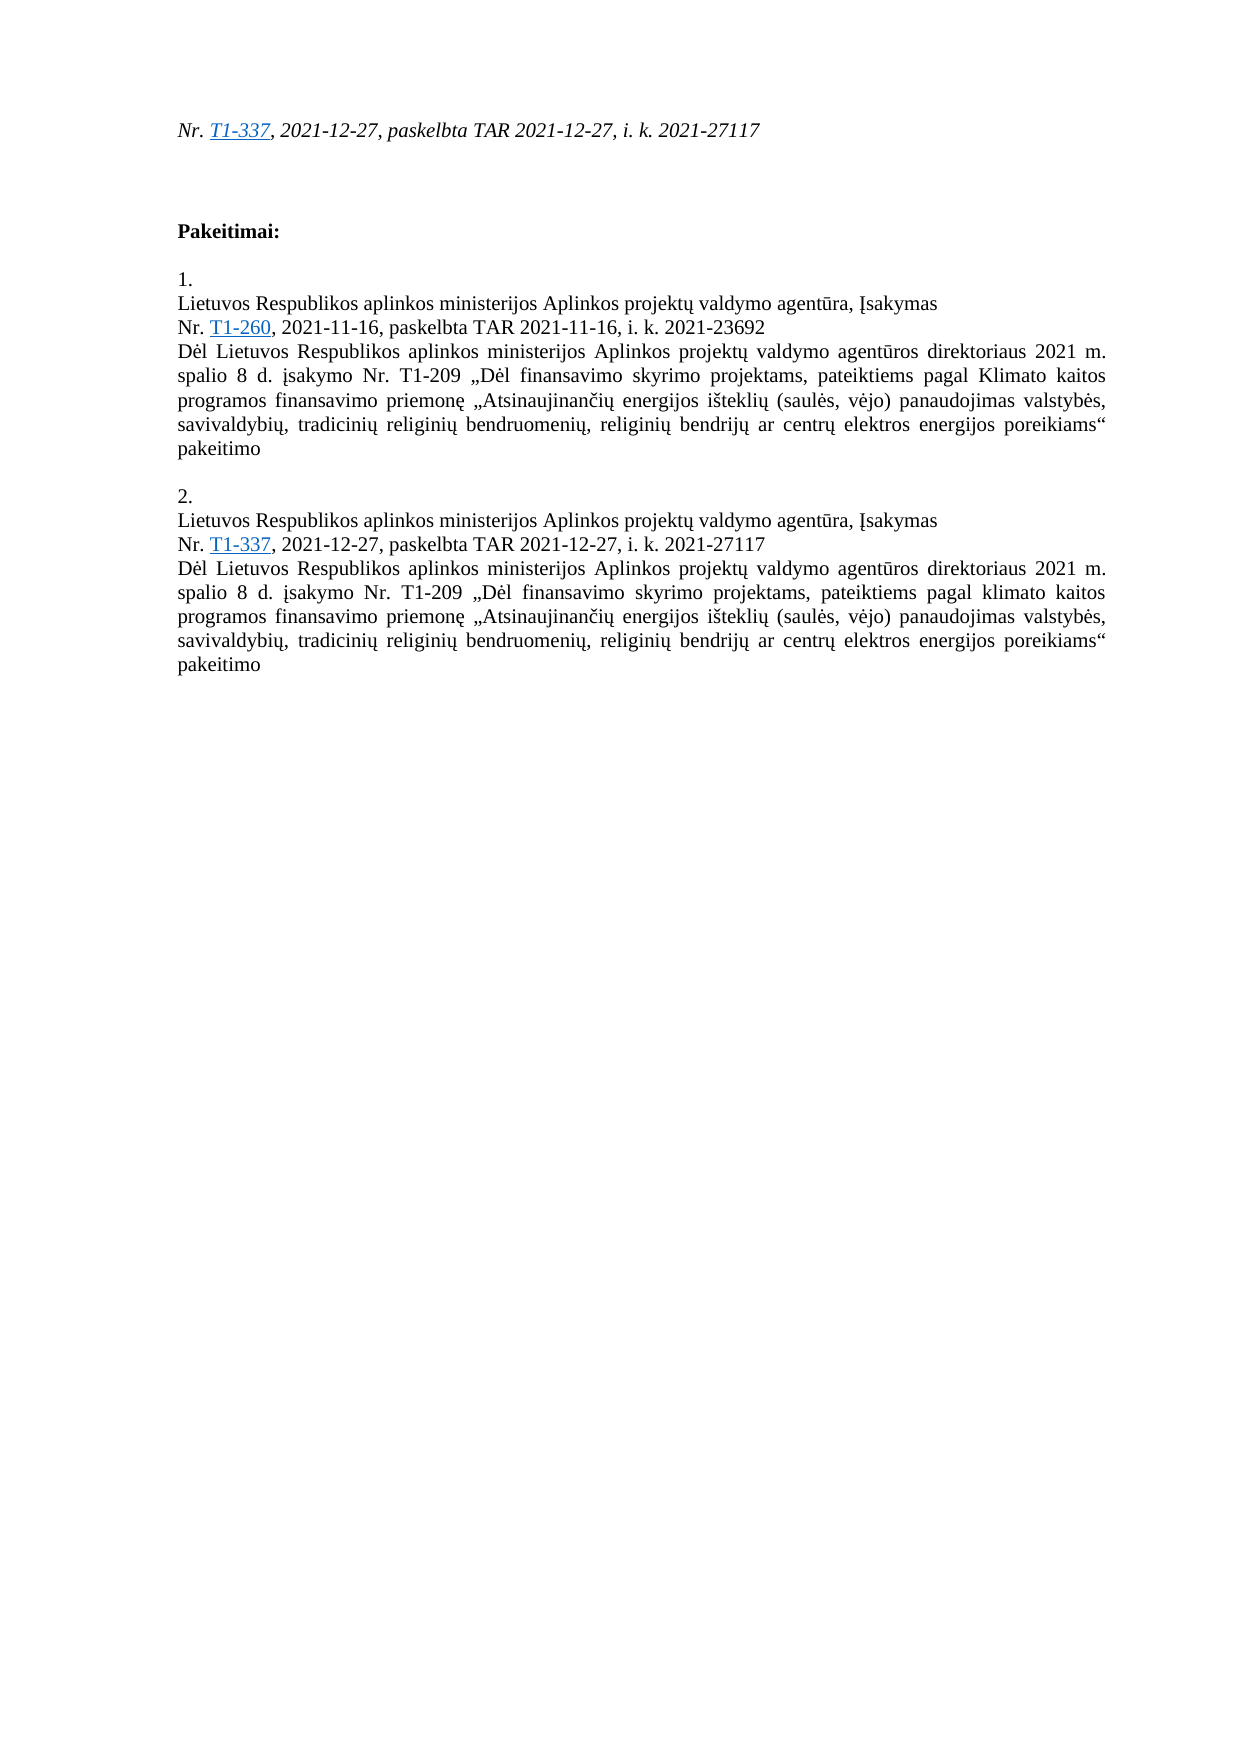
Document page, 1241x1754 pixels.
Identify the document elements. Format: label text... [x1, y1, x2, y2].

text Nr. T1-337, 2021-12-27, paskelbta TAR 2021-12-27, i. k. 2021-27117 [177, 118, 1107, 142]
text Nr. T1-260, 2021-11-16, paskelbta TAR 2021-11-16, i. k. 2021-23692 [177, 315, 1107, 339]
text 1. [177, 267, 1107, 291]
text Nr. T1-337, 2021-12-27, paskelbta TAR 2021-12-27, i. k. 2021-27117 [177, 532, 1107, 556]
text Lietuvos Respublikos aplinkos ministerijos Aplinkos projektų valdymo agentūra, Įsakymas [177, 291, 1107, 315]
text Lietuvos Respublikos aplinkos ministerijos Aplinkos projektų valdymo agentūra, Įsakymas [177, 508, 1107, 532]
text 2. [177, 484, 1107, 508]
text Dėl Lietuvos Respublikos aplinkos ministerijos Aplinkos projektų valdymo agentūros direktoriaus 2021 m. spalio 8 d. įsakymo Nr. T1-209 „Dėl finansavimo skyrimo projektams, pateiktiems pagal klimato kaitos programos finansavimo priemonę „Atsinaujinančių energijos išteklių (saulės, vėjo) panaudojimas valstybės, savivaldybių, tradicinių religinių bendruomenių, religinių bendrijų ar centrų elektros energijos poreikiams“ pakeitimo [177, 556, 1107, 676]
text Pakeitimai: [177, 219, 1107, 243]
text Dėl Lietuvos Respublikos aplinkos ministerijos Aplinkos projektų valdymo agentūros direktoriaus 2021 m. spalio 8 d. įsakymo Nr. T1-209 „Dėl finansavimo skyrimo projektams, pateiktiems pagal Klimato kaitos programos finansavimo priemonę „Atsinaujinančių energijos išteklių (saulės, vėjo) panaudojimas valstybės, savivaldybių, tradicinių religinių bendruomenių, religinių bendrijų ar centrų elektros energijos poreikiams“ pakeitimo [177, 339, 1107, 460]
